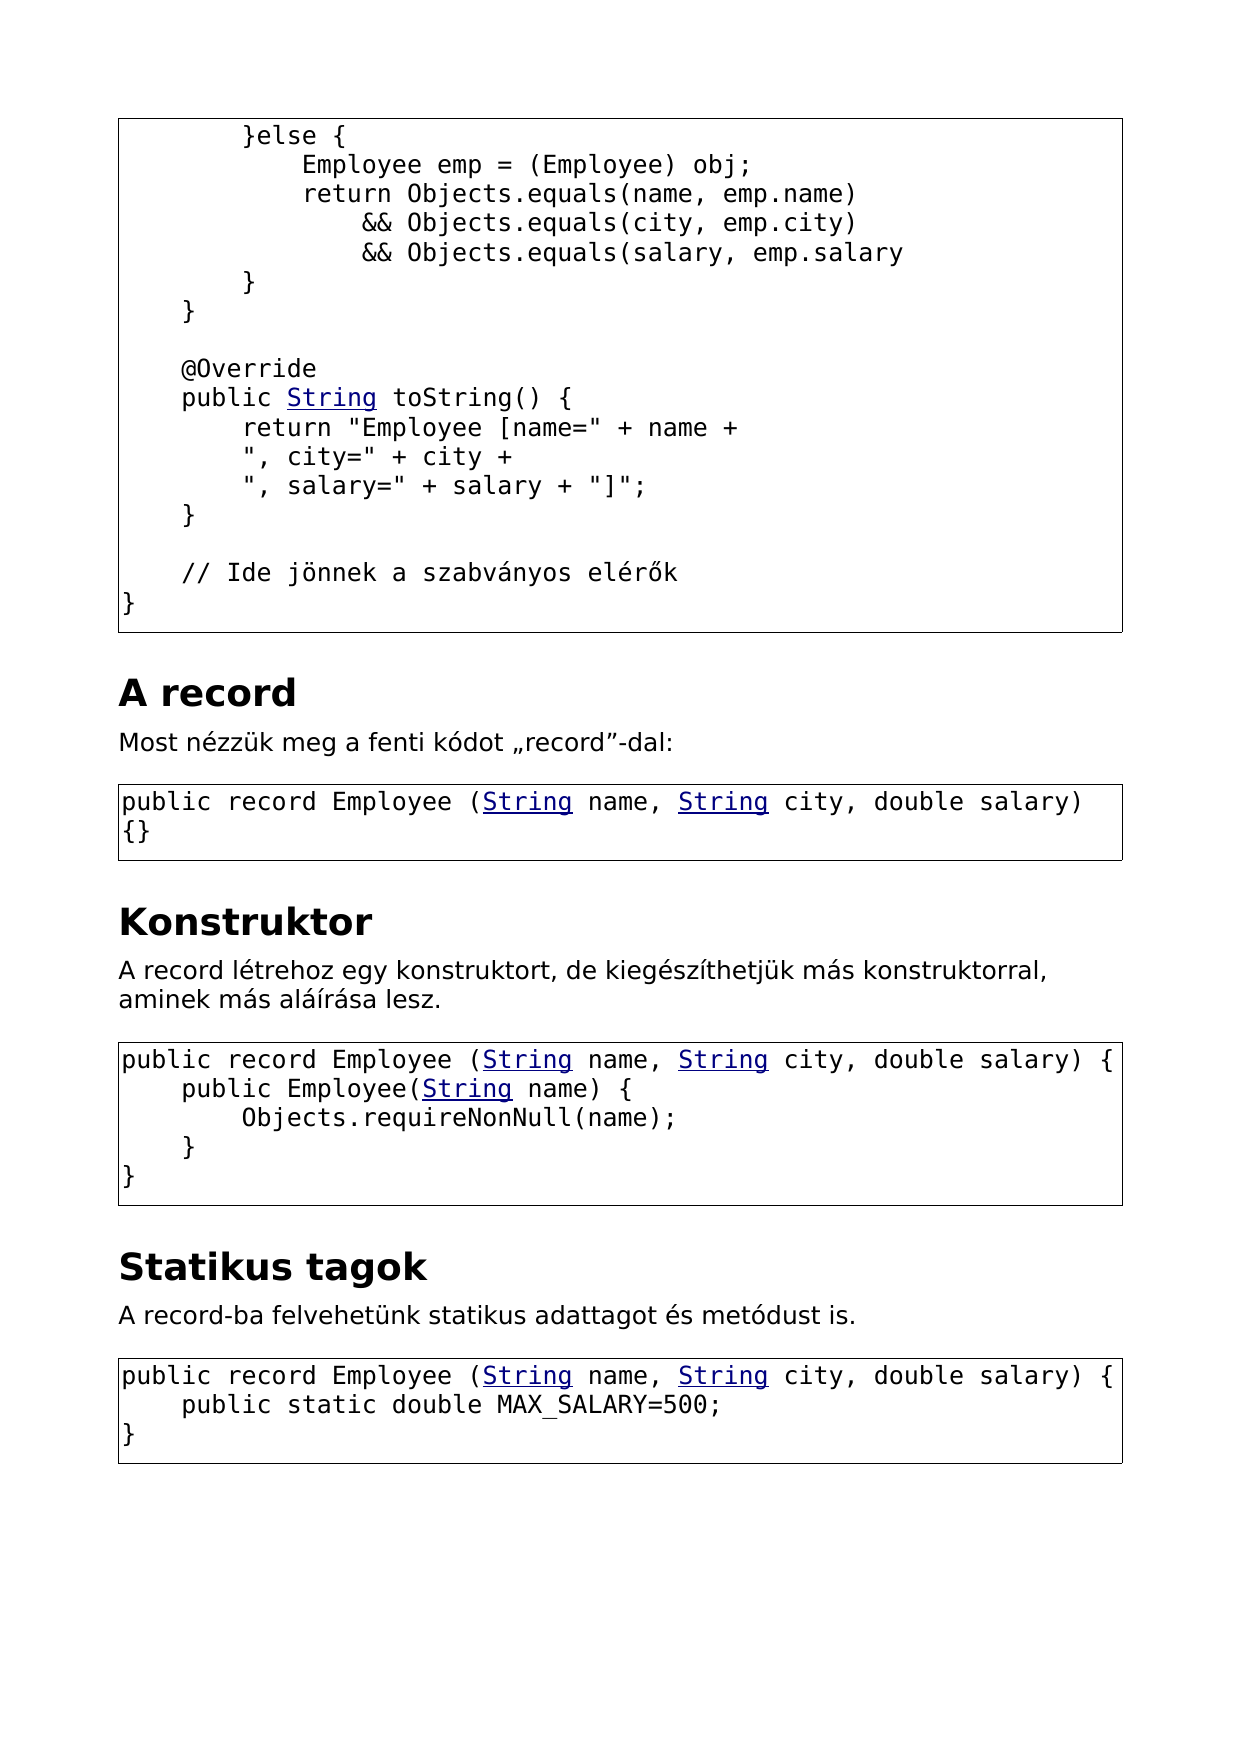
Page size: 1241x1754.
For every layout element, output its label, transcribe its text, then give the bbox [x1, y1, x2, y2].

table_header public record Employee (String name, String city, double salary) {} [119, 785, 1122, 860]
text A record létrehoz egy konstruktort, de kiegészíthetjük más konstruktorral, aminek más aláírása lesz. [118, 956, 1122, 1014]
subtitle Statikus tagok [118, 1245, 1122, 1289]
table_header }else { Employee emp = (Employee) obj; return Objects.equals(name, emp.name) && Objects.equals(city, emp.city) && Objects.equals(salary, emp.salary } } @Override public String toString() { return "Employee [name=" + name + ", city=" + city + ", salary=" + salary + "]"; } // Ide jönnek a szabványos elérők } [119, 119, 1122, 632]
table_header public record Employee (String name, String city, double salary) { public static double MAX_SALARY=500; } [119, 1359, 1122, 1463]
text A record-ba felvehetünk statikus adattagot és metódust is. [118, 1301, 1122, 1331]
subtitle A record [118, 672, 1122, 715]
table_header public record Employee (String name, String city, double salary) { public Employee(String name) { Objects.requireNonNull(name); } } [119, 1043, 1122, 1205]
subtitle Konstruktor [118, 900, 1122, 944]
text Most nézzük meg a fenti kódot „record”-dal: [118, 728, 1122, 757]
